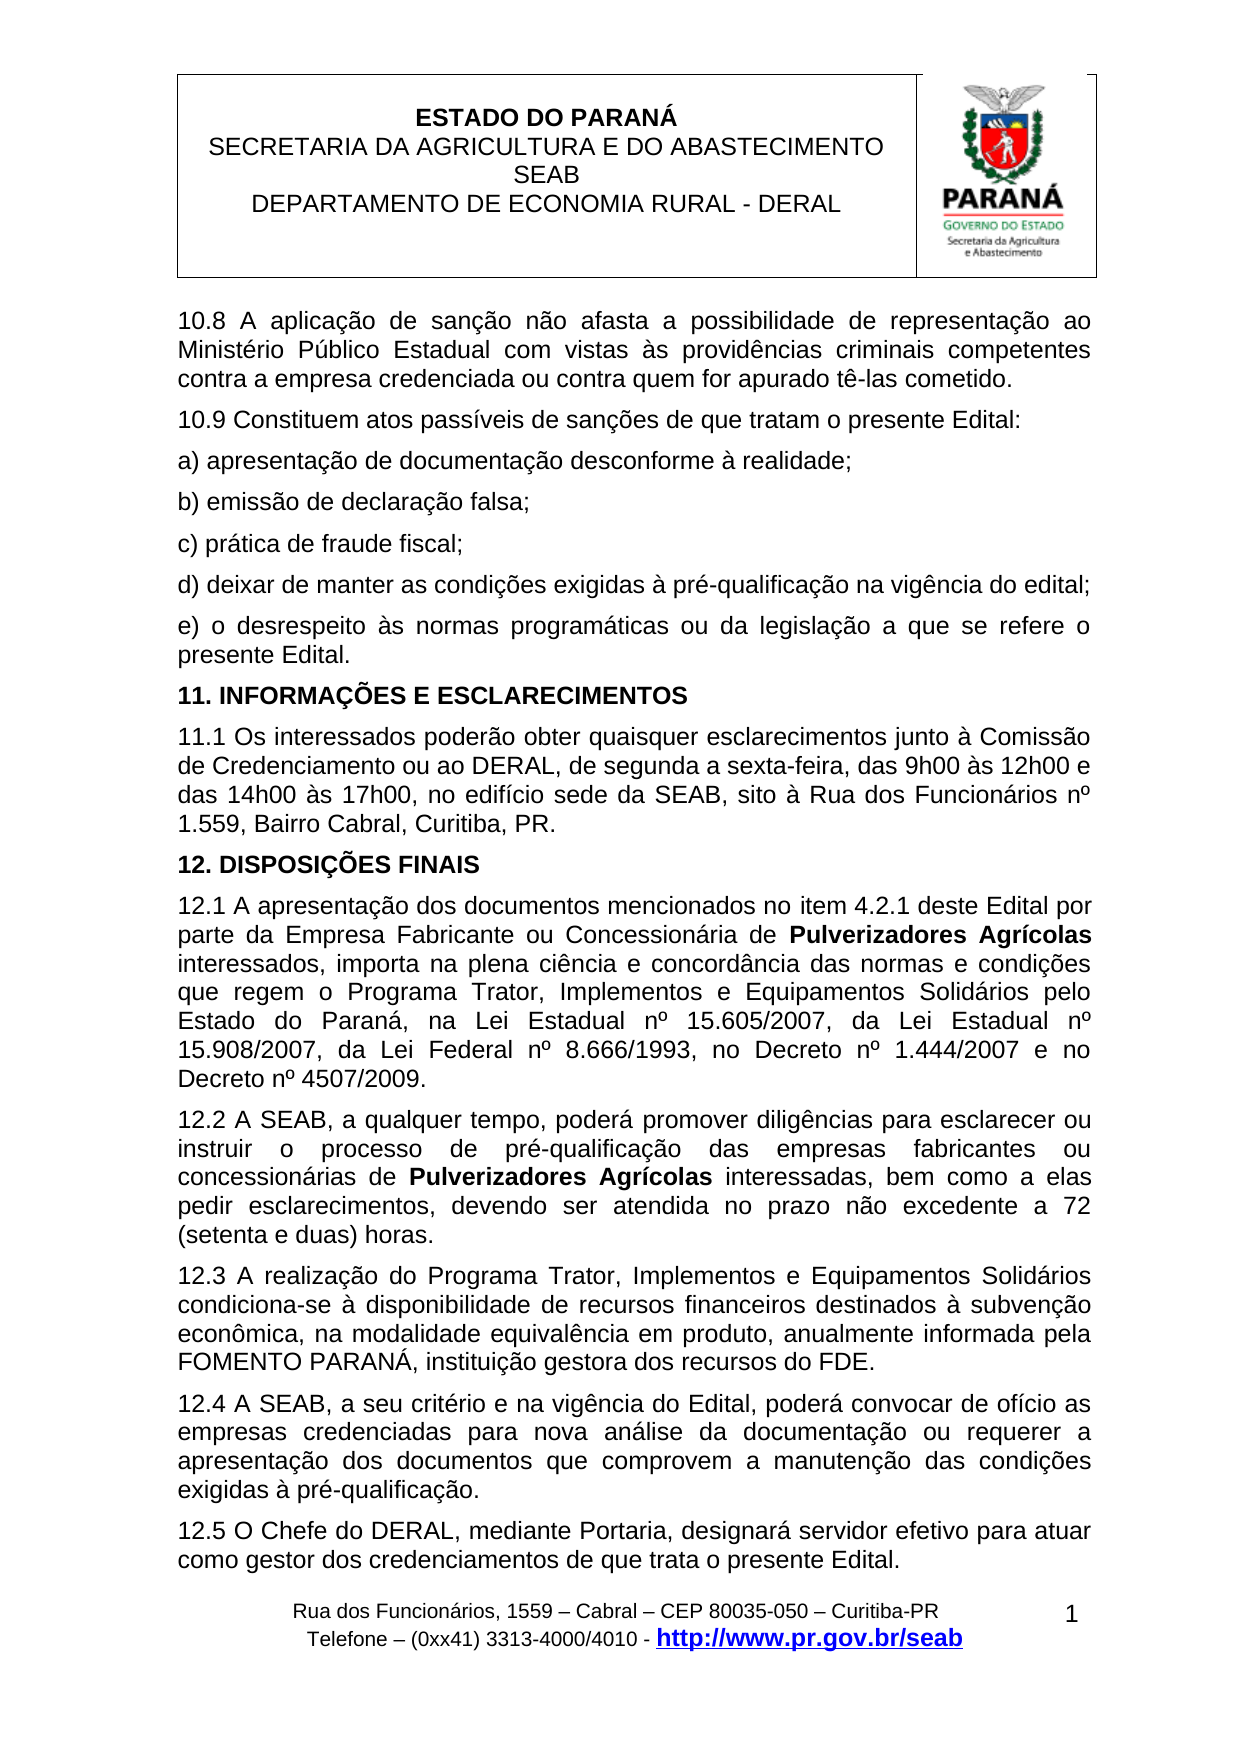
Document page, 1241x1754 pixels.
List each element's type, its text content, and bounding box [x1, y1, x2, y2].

text 11. INFORMAÇÕES E ESCLARECIMENTOS [177, 681, 1092, 710]
text c) prática de fraude fiscal; [177, 529, 1092, 557]
text 12. DISPOSIÇÕES FINAIS [177, 850, 1092, 879]
text 12.3 A realização do Programa Trator, Implementos e Equipamentos Solidários condiciona-se à disponibilidade de recursos financeiros destinados à subvenção econômica, na modalidade equivalência em produto, anualmente informada pela FOMENTO PARANÁ, instituição gestora dos recursos do FDE. [177, 1261, 1092, 1376]
text 12.1 A apresentação dos documentos mencionados no item 4.2.1 deste Edital por parte da Empresa Fabricante ou Concessionária de Pulverizadores Agrícolas interessados, importa na plena ciência e concordância das normas e condições que regem o Programa Trator, Implementos e Equipamentos Solidários pelo Estado do Paraná, na Lei Estadual nº 15.605/2007, da Lei Estadual nº 15.908/2007, da Lei Federal nº 8.666/1993, no Decreto nº 1.444/2007 e no Decreto nº 4507/2009. [177, 891, 1092, 1092]
text e) o desrespeito às normas programáticas ou da legislação a que se refere o presente Edital. [177, 611, 1092, 669]
text 12.5 O Chefe do DERAL, mediante Portaria, designará servidor efetivo para atuar como gestor dos credenciamentos de que trata o presente Edital. [177, 1516, 1092, 1574]
text 10.8 A aplicação de sanção não afasta a possibilidade de representação ao Ministério Público Estadual com vistas às providências criminais competentes contra a empresa credenciada ou contra quem for apurado tê-las cometido. [177, 306, 1092, 392]
text 12.2 A SEAB, a qualquer tempo, poderá promover diligências para esclarecer ou instruir o processo de pré-qualificação das empresas fabricantes ou concessionárias de Pulverizadores Agrícolas interessadas, bem como a elas pedir esclarecimentos, devendo ser atendida no prazo não excedente a 72 (setenta e duas) horas. [177, 1105, 1092, 1249]
text 10.9 Constituem atos passíveis de sanções de que tratam o presente Edital: [177, 405, 1092, 434]
text 11.1 Os interessados poderão obter quaisquer esclarecimentos junto à Comissão de Credenciamento ou ao DERAL, de segunda a sexta-feira, das 9h00 às 12h00 e das 14h00 às 17h00, no edifício sede da SEAB, sito à Rua dos Funcionários nº 1.559, Bairro Cabral, Curitiba, PR. [177, 722, 1092, 837]
text a) apresentação de documentação desconforme à realidade; [177, 446, 1092, 475]
text d) deixar de manter as condições exigidas à pré-qualificação na vigência do edital; [177, 570, 1092, 599]
text b) emissão de declaração falsa; [177, 487, 1092, 516]
text 12.4 A SEAB, a seu critério e na vigência do Edital, poderá convocar de ofício as empresas credenciadas para nova análise da documentação ou requerer a apresentação dos documentos que comprovem a manutenção das condições exigidas à pré-qualificação. [177, 1389, 1092, 1504]
